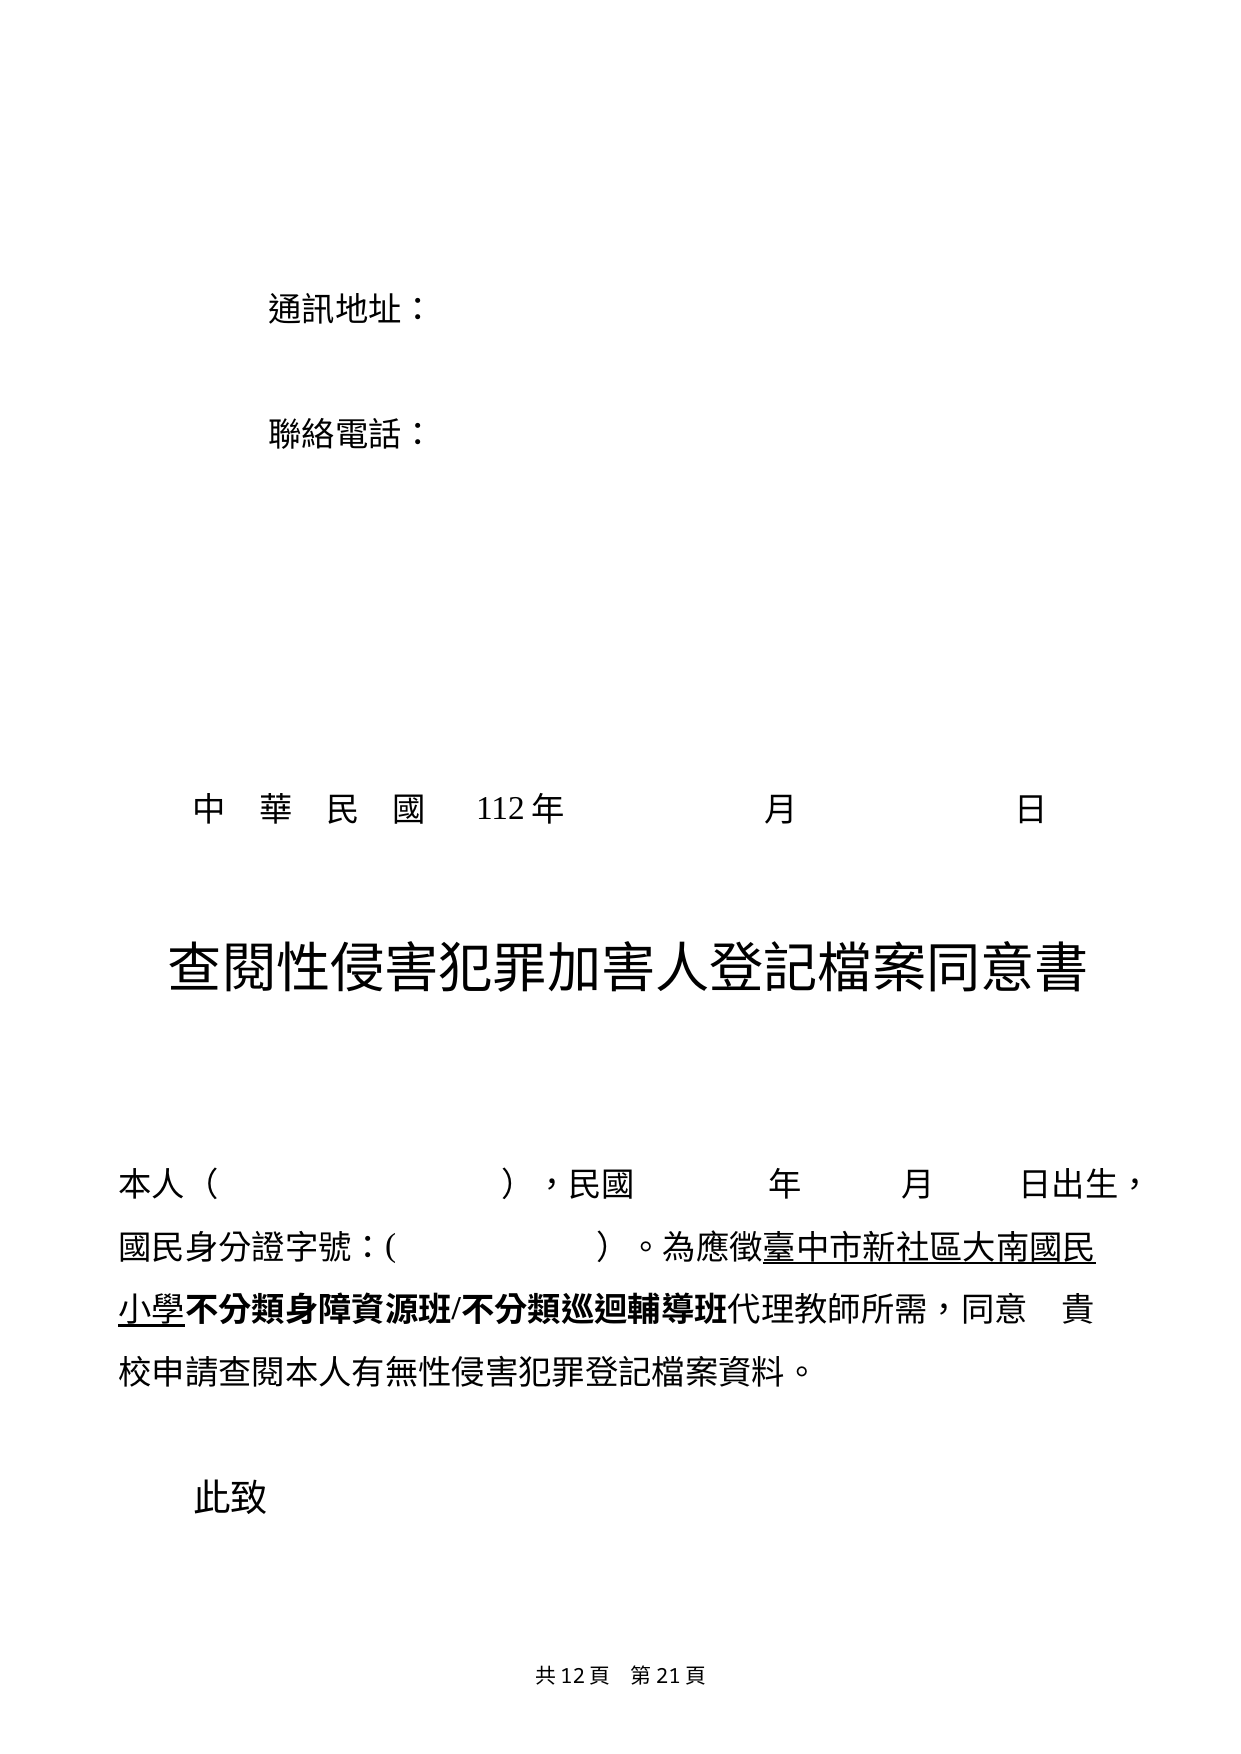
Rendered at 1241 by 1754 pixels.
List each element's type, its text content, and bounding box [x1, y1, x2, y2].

text 本人（ ），民國 年 月 日出生，國民身分證字號：( ）。為應徵臺中市新社區大南國民小學不分類身障資源班/不分類巡迴輔導班代理教師所需，同意 貴校申請查閱本人有無性侵害犯罪登記檔案資料。 [118, 1141, 1122, 1391]
text 查閱性侵害犯罪加害人登記檔案同意書 [118, 891, 1138, 1016]
text 聯絡電話： [118, 391, 1122, 453]
text 中 華 民 國 112年 月 日 [118, 766, 1122, 828]
text 此致 [118, 1453, 1122, 1516]
text 通訊地址： [118, 266, 1122, 328]
